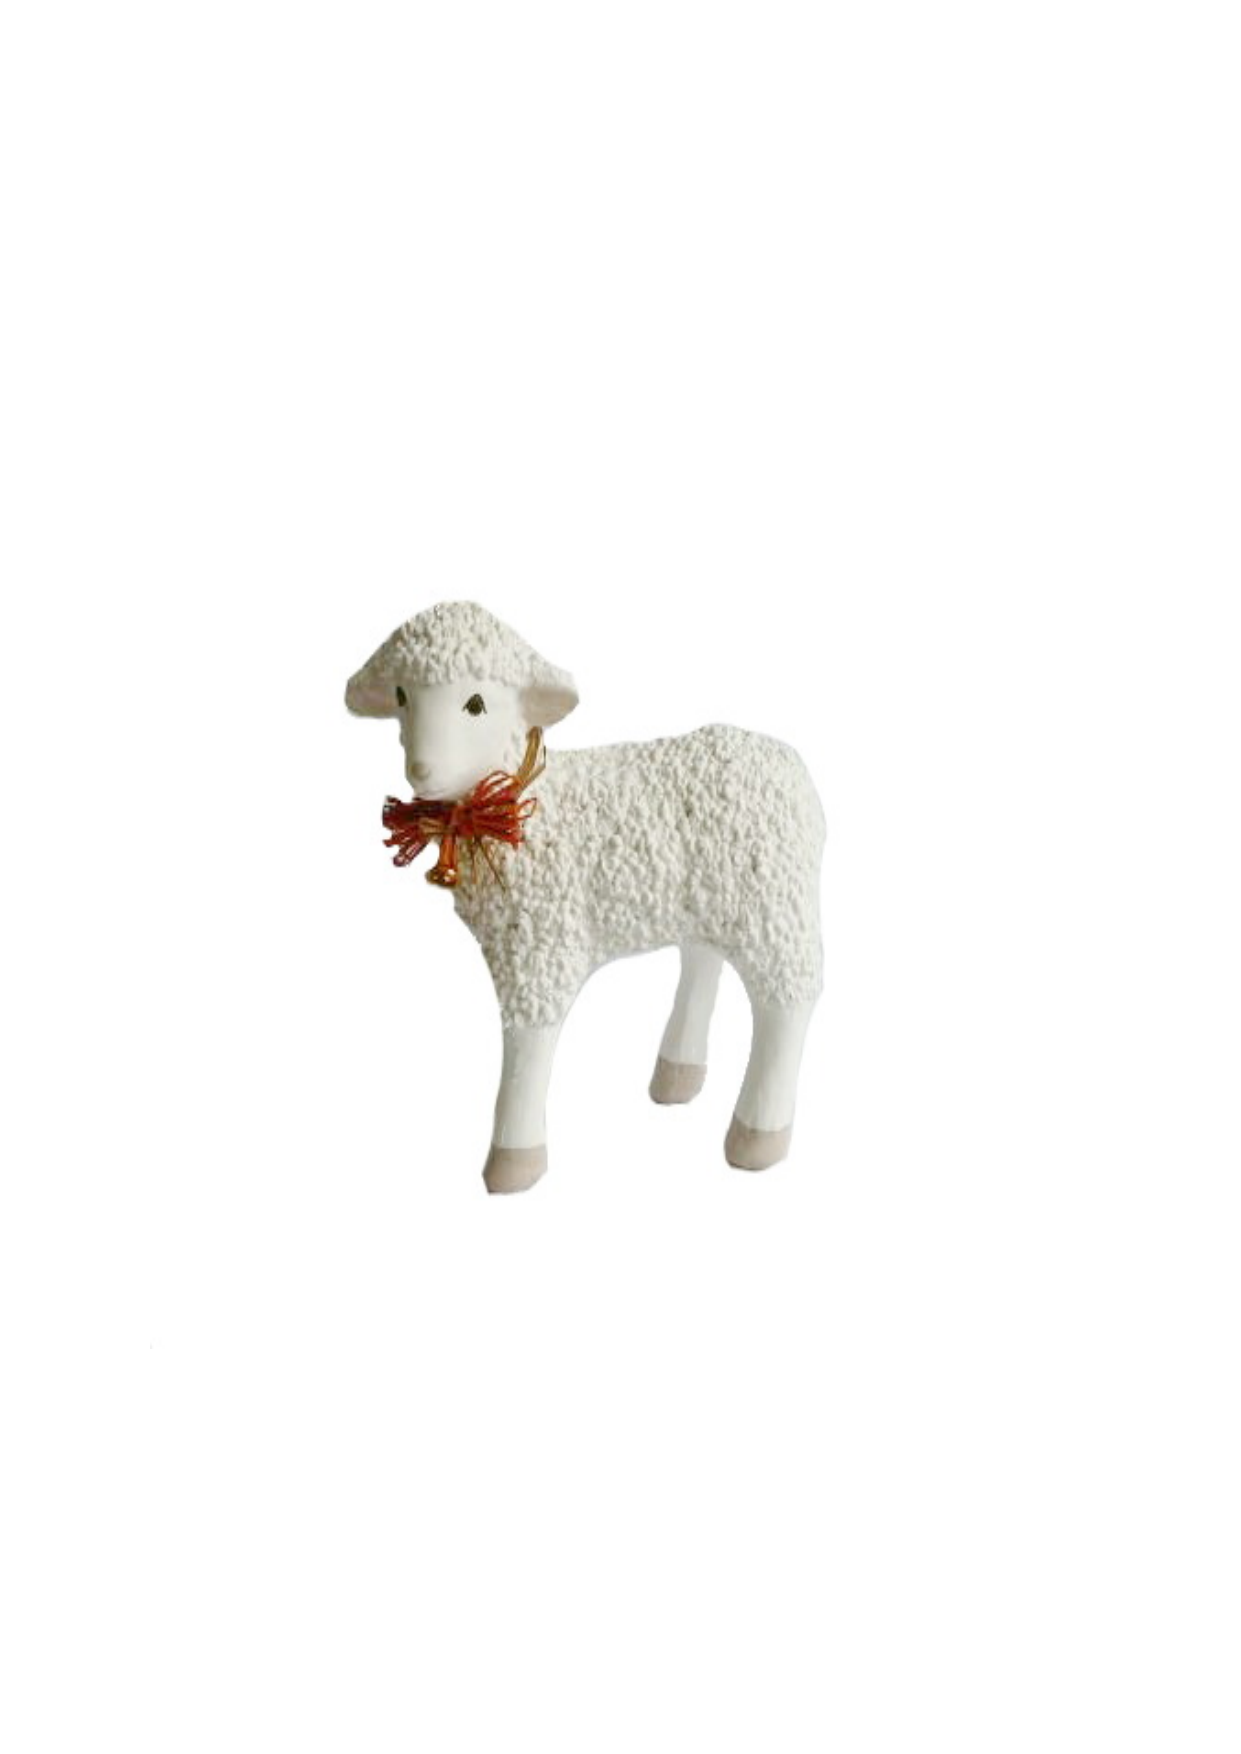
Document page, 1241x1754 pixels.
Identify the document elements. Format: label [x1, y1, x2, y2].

picture [150, 411, 1067, 1349]
